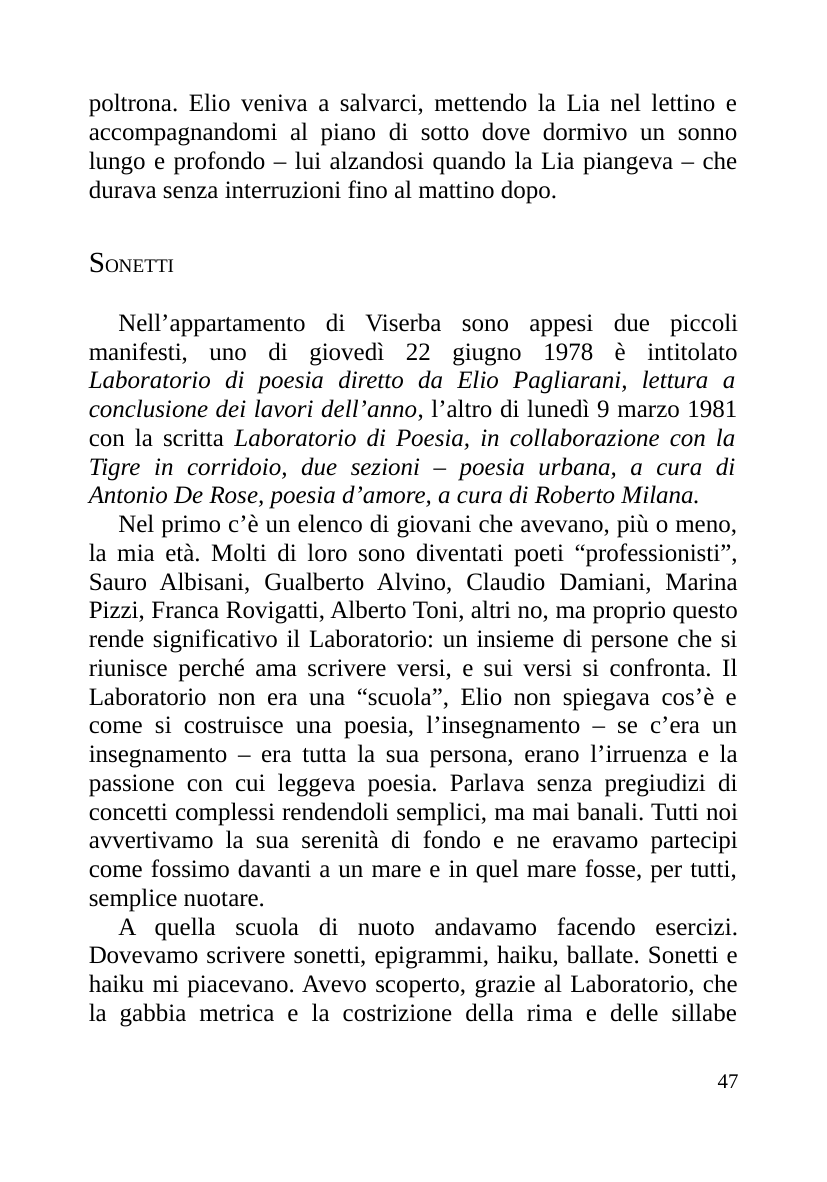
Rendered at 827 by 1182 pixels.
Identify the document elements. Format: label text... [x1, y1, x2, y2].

text A quella scuola di nuoto andavamo facendo esercizi. Dovevamo scrivere sonetti, epigrammi, haiku, ballate. Sonetti e haiku mi piacevano. Avevo scoperto, grazie al Laboratorio, che la gabbia metrica e la costrizione della rima e delle sillabe [88, 912, 738, 1027]
text poltrona. Elio veniva a salvarci, mettendo la Lia nel lettino e accompagnandomi al piano di sotto dove dormivo un sonno lungo e profondo – lui alzandosi quando la Lia piangeva – che durava senza interruzioni fino al mattino dopo. [88, 88, 738, 203]
text Nell’appartamento di Viserba sono appesi due piccoli manifesti, uno di giovedì 22 giugno 1978 è intitolato Laboratorio di poesia diretto da Elio Pagliarani, lettura a conclusione dei lavori dell’anno, l’altro di lunedì 9 marzo 1981 con la scritta Laboratorio di Poesia, in collaborazione con la Tigre in corridoio, due sezioni – poesia urbana, a cura di Antonio De Rose, poesia d’amore, a cura di Roberto Milana. [88, 308, 738, 509]
text Sonetti [88, 245, 738, 278]
text Nel primo c’è un elenco di giovani che avevano, più o meno, la mia età. Molti di loro sono diventati poeti “professionisti”, Sauro Albisani, Gualberto Alvino, Claudio Damiani, Marina Pizzi, Franca Rovigatti, Alberto Toni, altri no, ma proprio questo rende significativo il Laboratorio: un insieme di persone che si riunisce perché ama scrivere versi, e sui versi si confronta. Il Laboratorio non era una “scuola”, Elio non spiegava cos’è e come si costruisce una poesia, l’insegnamento – se c’era un insegnamento – era tutta la sua persona, erano l’irruenza e la passione con cui leggeva poesia. Parlava senza pregiudizi di concetti complessi rendendoli semplici, ma mai banali. Tutti noi avvertivamo la sua serenità di fondo e ne eravamo partecipi come fossimo davanti a un mare e in quel mare fosse, per tutti, semplice nuotare. [88, 509, 738, 912]
